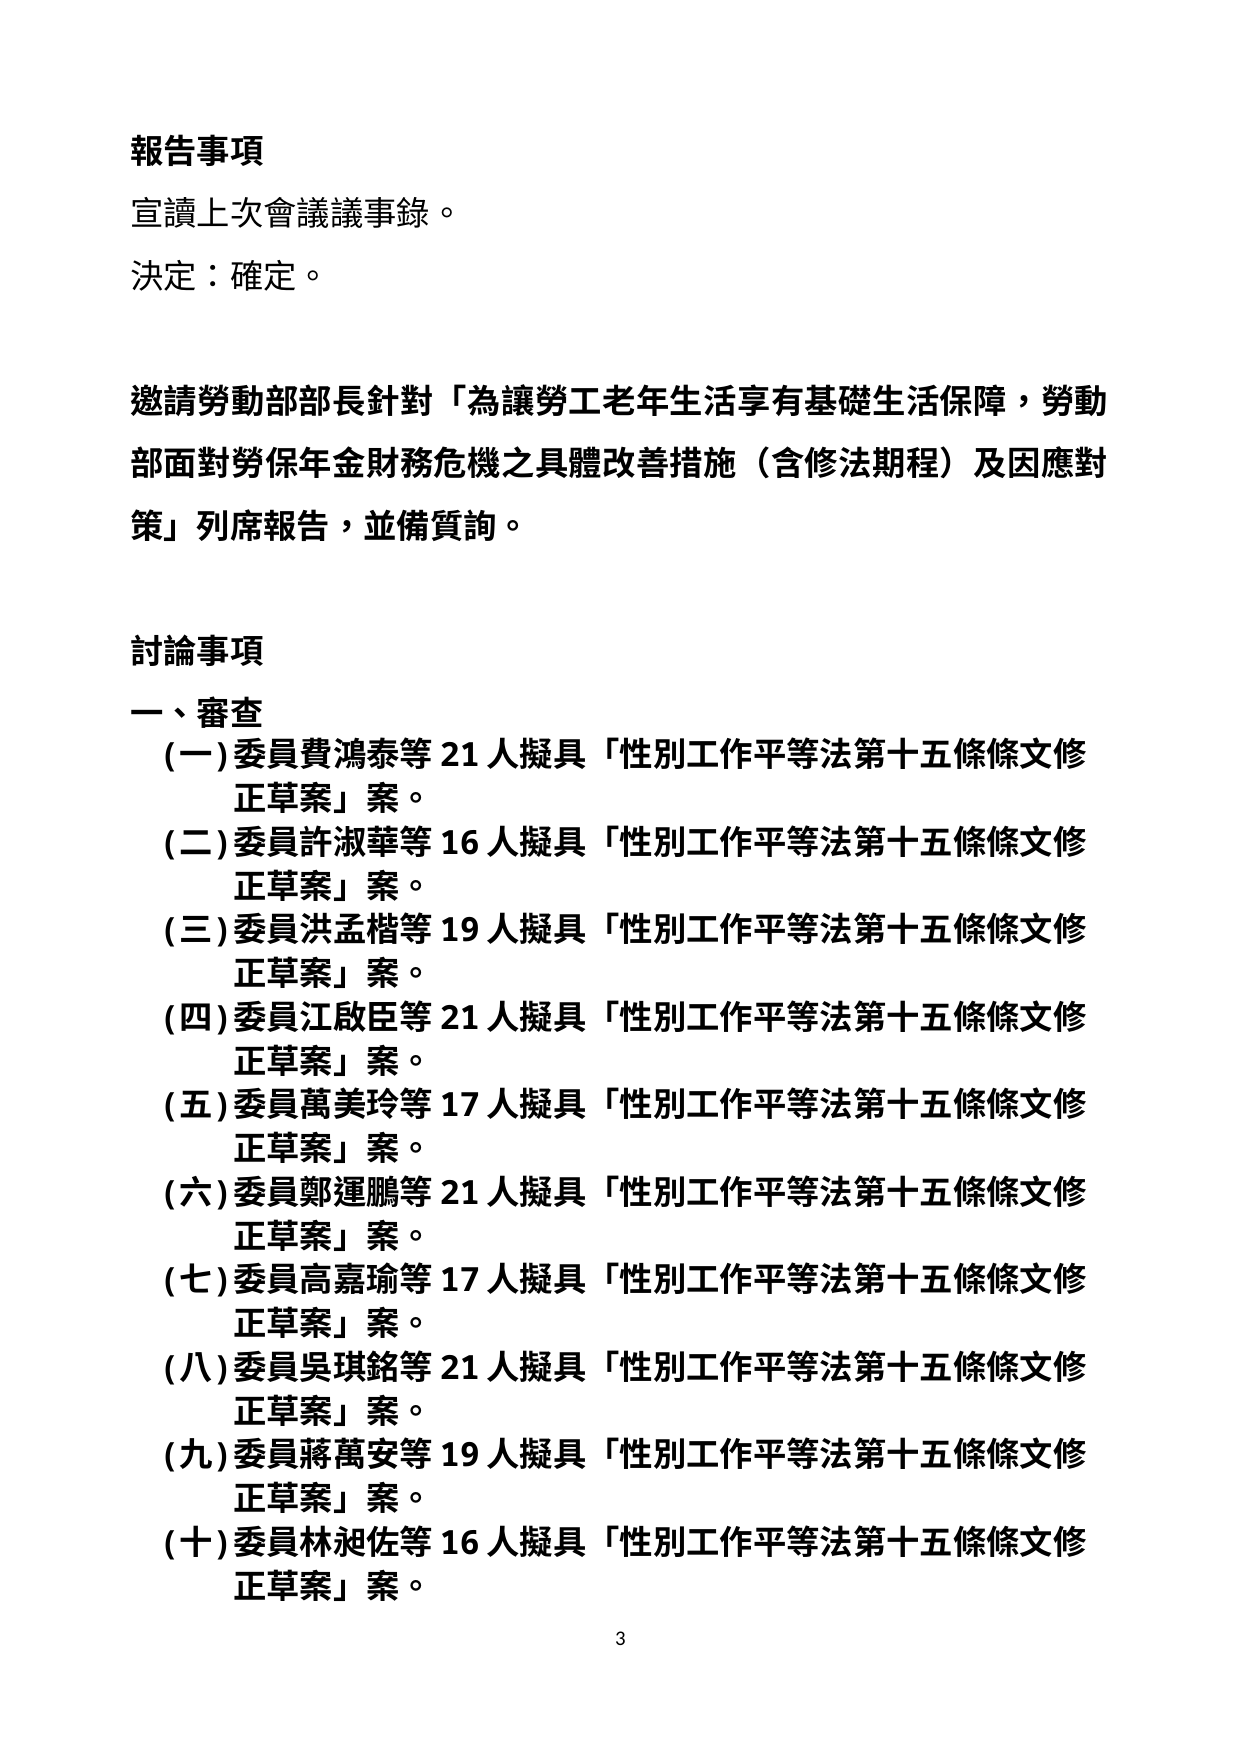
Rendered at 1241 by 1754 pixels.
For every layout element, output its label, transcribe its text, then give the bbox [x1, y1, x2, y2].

text 討論事項 [130, 607, 1110, 669]
text (十) 委員林昶佐等16人擬具「性別工作平等法第十五條條文修正草案」案。 [159, 1519, 1110, 1607]
text (一) 委員費鴻泰等21人擬具「性別工作平等法第十五條條文修正草案」案。 [159, 732, 1110, 819]
text (三) 委員洪孟楷等19人擬具「性別工作平等法第十五條條文修正草案」案。 [159, 907, 1110, 994]
text (八) 委員吳琪銘等21人擬具「性別工作平等法第十五條條文修正草案」案。 [159, 1344, 1110, 1432]
text 邀請勞動部部長針對「為讓勞工老年生活享有基礎生活保障，勞動部面對勞保年金財務危機之具體改善措施（含修法期程）及因應對策」列席報告，並備質詢。 [130, 357, 1110, 544]
text (九) 委員蔣萬安等19人擬具「性別工作平等法第十五條條文修正草案」案。 [159, 1432, 1110, 1519]
text (七) 委員高嘉瑜等17人擬具「性別工作平等法第十五條條文修正草案」案。 [159, 1257, 1110, 1344]
text (五) 委員萬美玲等17人擬具「性別工作平等法第十五條條文修正草案」案。 [159, 1082, 1110, 1169]
text 決定：確定。 [130, 232, 1110, 294]
text 宣讀上次會議議事錄。 [130, 169, 1110, 232]
text 一、審查 [130, 669, 1110, 732]
text (六) 委員鄭運鵬等21人擬具「性別工作平等法第十五條條文修正草案」案。 [159, 1169, 1110, 1257]
text (四) 委員江啟臣等21人擬具「性別工作平等法第十五條條文修正草案」案。 [159, 994, 1110, 1082]
text 報告事項 [130, 107, 1110, 169]
text (二) 委員許淑華等16人擬具「性別工作平等法第十五條條文修正草案」案。 [159, 819, 1110, 907]
